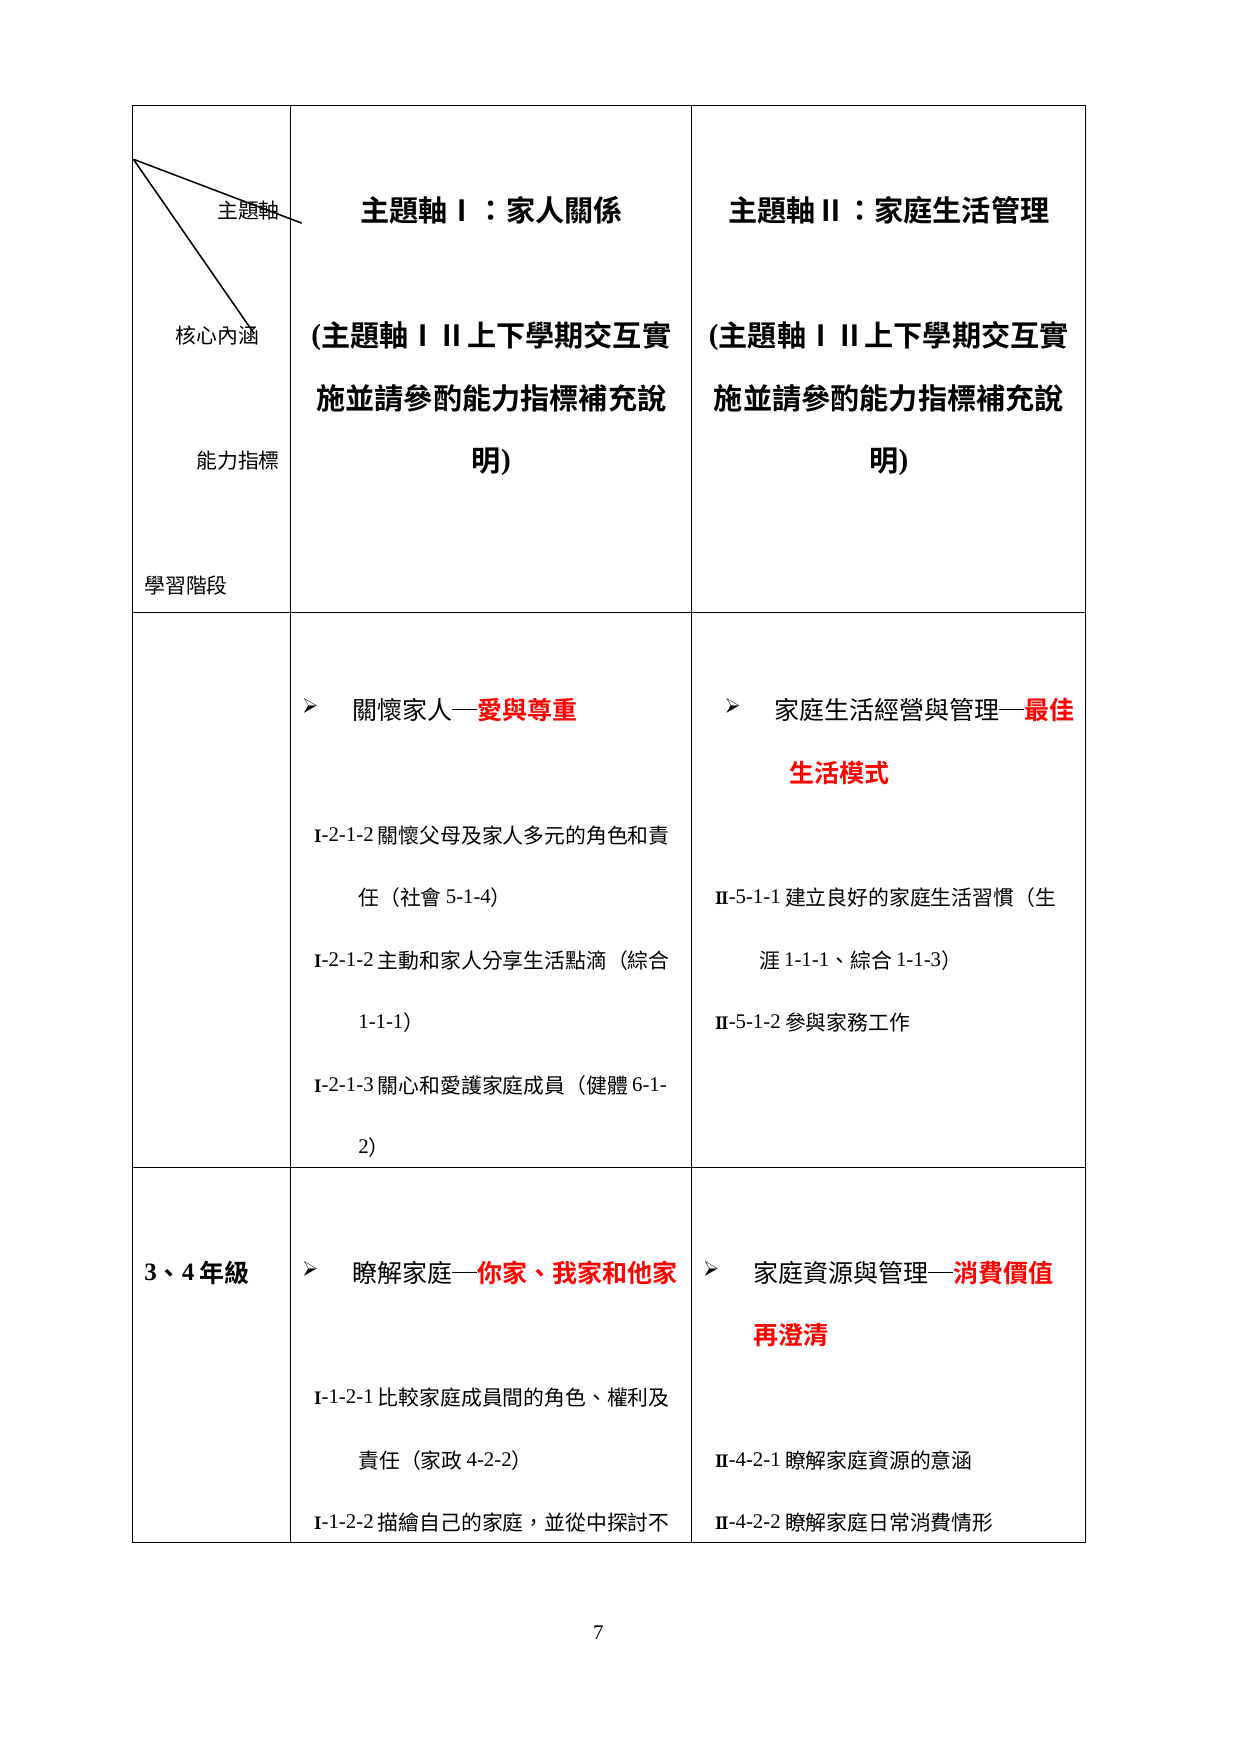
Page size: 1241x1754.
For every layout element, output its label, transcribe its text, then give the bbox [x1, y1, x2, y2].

table_cell 瞭解家庭─你家、我家和他家 Ⅰ-1-2-1比較家庭成員間的角色、權利及責任（家政4-2-2） Ⅰ-1-2-2描繪自己的家庭，並從中探討不 [291, 1168, 691, 1542]
table_header 主題軸 核心內涵 能力指標 學習階段 [133, 106, 290, 217]
table_cell [133, 613, 290, 1167]
table_header 主題軸Ⅱ：家庭生活管理 (主題軸ⅠⅡ上下學期交互實施並請參酌能力指標補充說明) [692, 106, 1085, 612]
table_cell 關懷家人─愛與尊重 Ⅰ-2-1-2關懷父母及家人多元的角色和責任（社會5-1-4） Ⅰ-2-1-2主動和家人分享生活點滴（綜合1-1-1） Ⅰ-2-1-3關心和愛護家庭成員（健體6-1-2） [291, 613, 691, 1167]
table_cell 3、4年級 [133, 1168, 290, 1542]
table_header 主題軸Ⅰ：家人關係 (主題軸ⅠⅡ上下學期交互實施並請參酌能力指標補充說明) [291, 106, 691, 612]
table_cell 家庭資源與管理─消費價值再澄清 Ⅱ-4-2-1瞭解家庭資源的意涵 Ⅱ-4-2-2瞭解家庭日常消費情形 [692, 1168, 1085, 1542]
table_header 主題軸 核心內涵 能力指標 學習階段 [133, 162, 290, 612]
table_cell 家庭生活經營與管理─最佳生活模式 Ⅱ-5-1-1建立良好的家庭生活習慣（生涯1-1-1、綜合1-1-3） Ⅱ-5-1-2參與家務工作 [692, 613, 1085, 1167]
